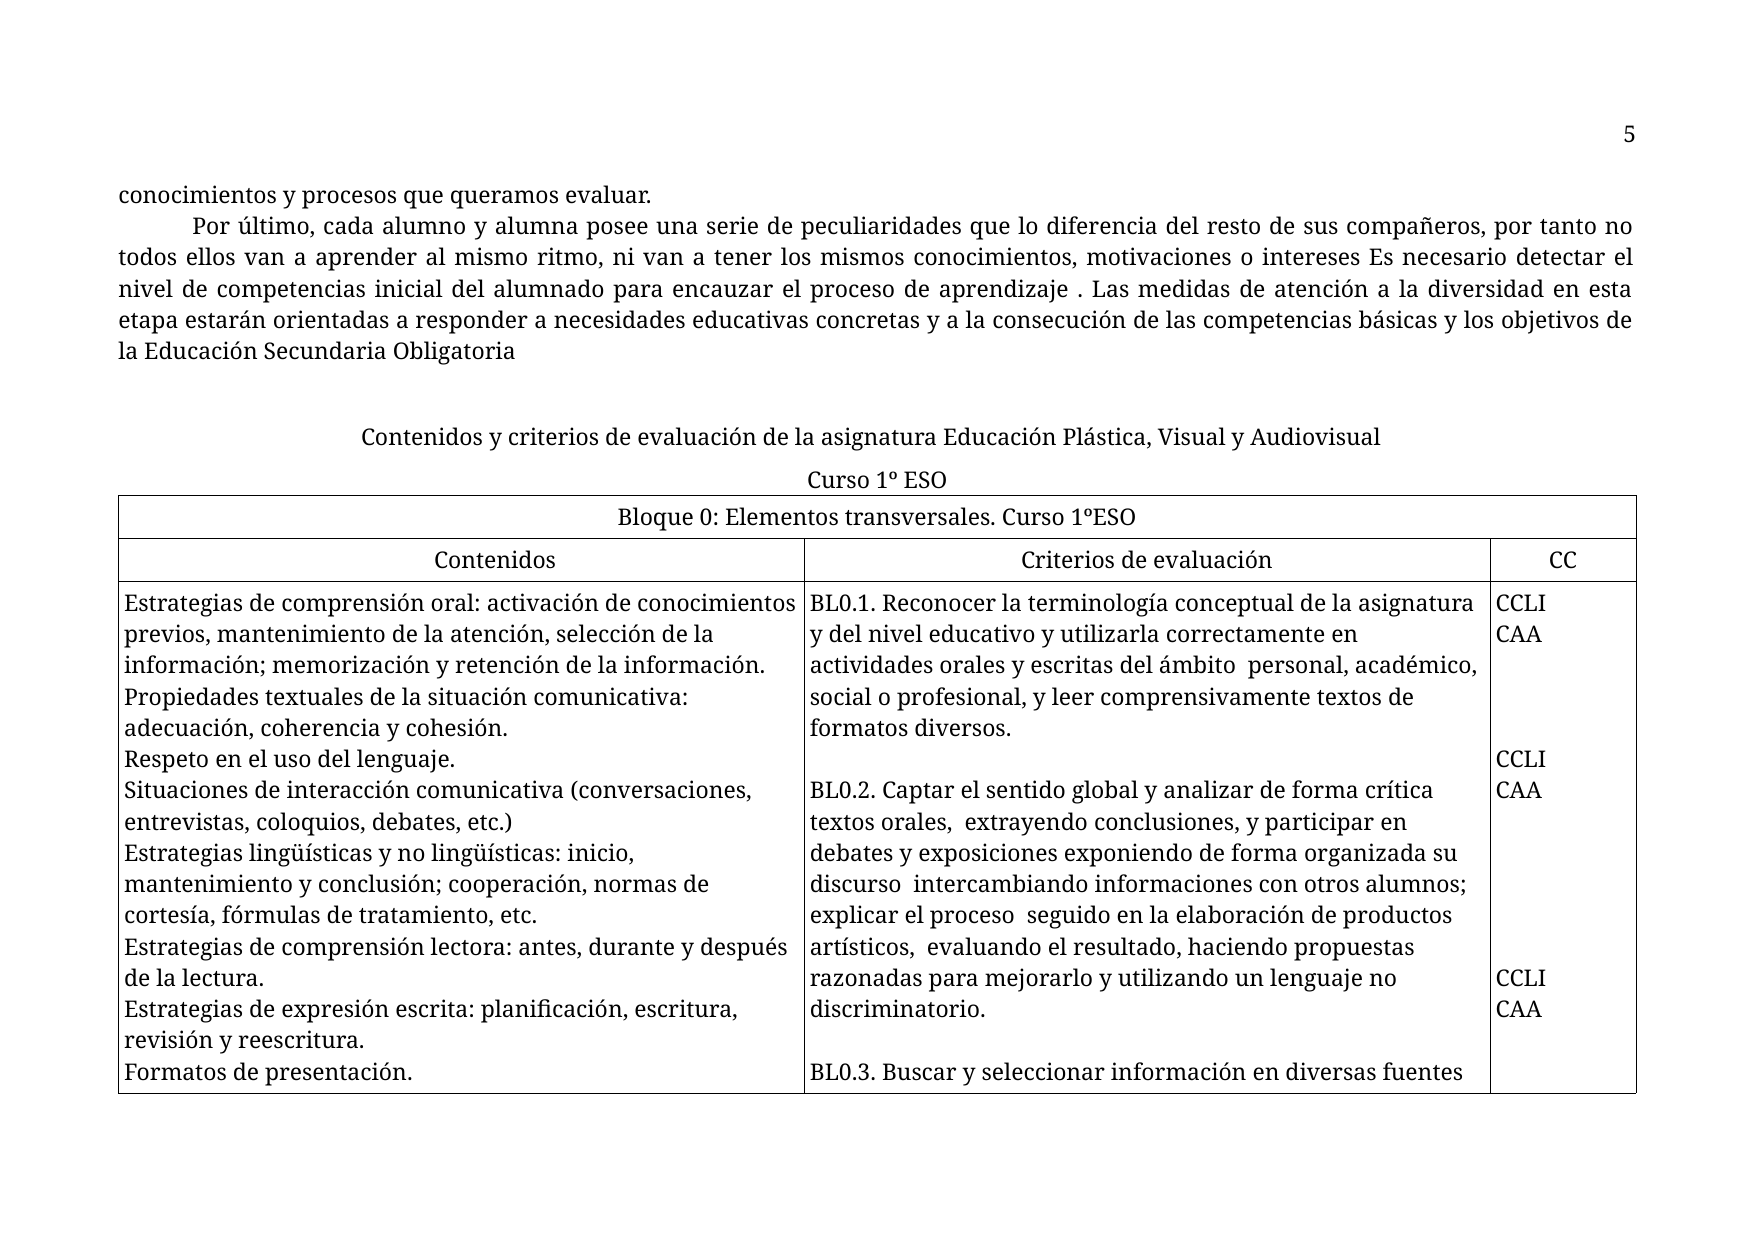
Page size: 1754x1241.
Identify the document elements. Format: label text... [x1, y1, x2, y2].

text Por último, cada alumno y alumna posee una serie de peculiaridades que lo diferencia del resto de sus compañeros, por tanto no todos ellos van a aprender al mismo ritmo, ni van a tener los mismos conocimientos, motivaciones o intereses Es necesario detectar el nivel de competencias inicial del alumnado para encauzar el proceso de aprendizaje . Las medidas de atención a la diversidad en esta etapa estarán orientadas a responder a necesidades educativas concretas y a la consecución de las competencias básicas y los objetivos de la Educación Secundaria Obligatoria [118, 210, 1636, 366]
table_cell BL0.1. Reconocer la terminología conceptual de la asignatura y del nivel educativo y utilizarla correctamente en actividades orales y escritas del ámbito personal, académico, social o profesional, y leer comprensivamente textos de formatos diversos. BL0.2. Captar el sentido global y analizar de forma crítica textos orales, extrayendo conclusiones, y participar en debates y exposiciones exponiendo de forma organizada su discurso intercambiando informaciones con otros alumnos; explicar el proceso seguido en la elaboración de productos artísticos, evaluando el resultado, haciendo propuestas razonadas para mejorarlo y utilizando un lenguaje no discriminatorio. BL0.3. Buscar y seleccionar información en diversas fuentes [805, 582, 1490, 1093]
table_cell CC [1491, 539, 1636, 581]
table_header Bloque 0: Elementos transversales. Curso 1ºESO [119, 496, 1636, 538]
text conocimientos y procesos que queramos evaluar. [118, 179, 1636, 210]
table_cell Criterios de evaluación [805, 539, 1490, 581]
subtitle Curso 1º ESO [118, 464, 1636, 495]
subtitle Contenidos y criterios de evaluación de la asignatura Educación Plástica, Visual y Audiovisual [118, 421, 1636, 452]
table_cell CCLI CAA CCLI CAA CCLI CAA [1491, 582, 1636, 1093]
table_cell Estrategias de comprensión oral: activación de conocimientos previos, mantenimiento de la atención, selección de la información; memorización y retención de la información. Propiedades textuales de la situación comunicativa: adecuación, coherencia y cohesión. Respeto en el uso del lenguaje. Situaciones de interacción comunicativa (conversaciones, entrevistas, coloquios, debates, etc.) Estrategias lingüísticas y no lingüísticas: inicio, mantenimiento y conclusión; cooperación, normas de cortesía, fórmulas de tratamiento, etc. Estrategias de comprensión lectora: antes, durante y después de la lectura. Estrategias de expresión escrita: planificación, escritura, revisión y reescritura. Formatos de presentación. [119, 582, 804, 1093]
table_cell Contenidos [119, 539, 804, 581]
